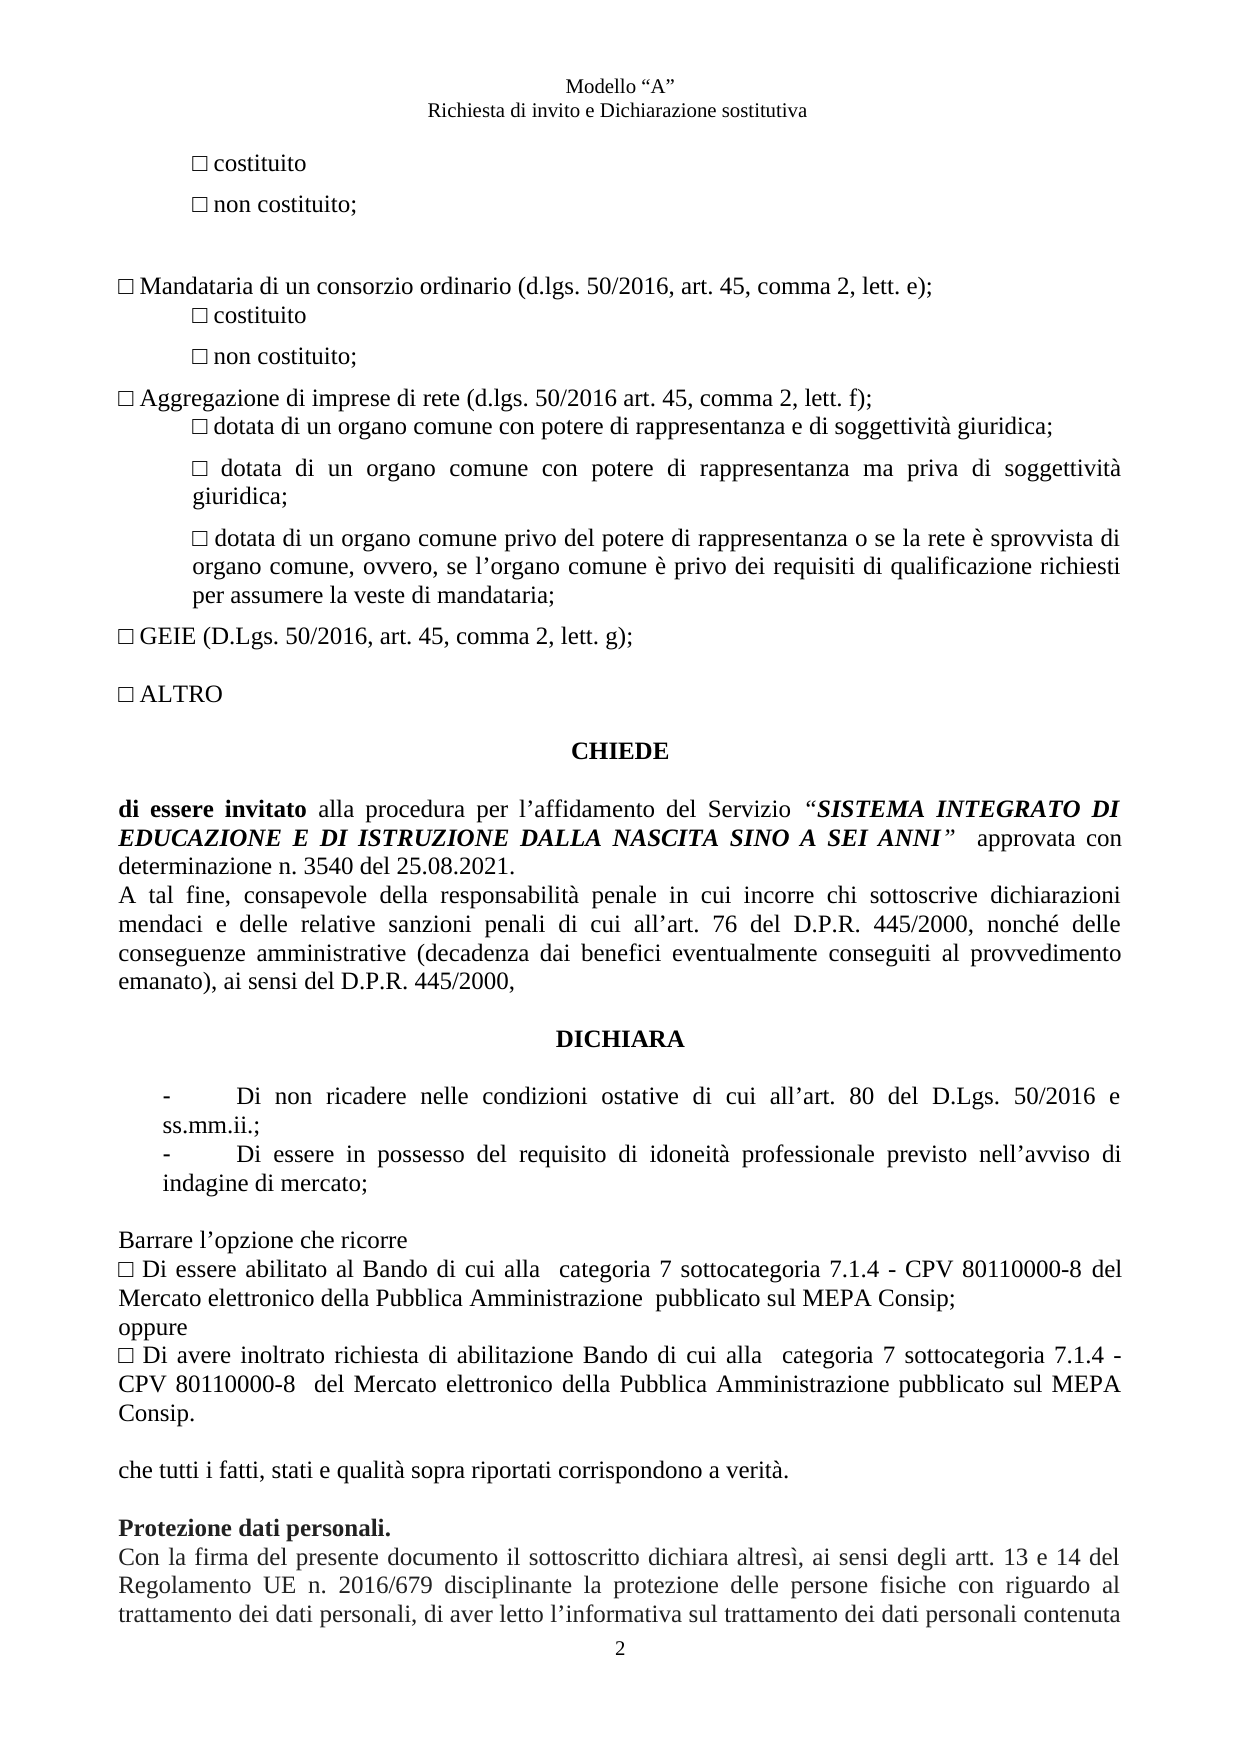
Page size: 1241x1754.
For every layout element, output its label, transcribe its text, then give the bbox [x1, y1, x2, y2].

text Con la firma del presente documento il sottoscritto dichiara altresì, ai sensi degli artt. 13 e 14 del Regolamento UE n. 2016/679 disciplinante la protezione delle persone fisiche con riguardo al trattamento dei dati personali, di aver letto l’informativa sul trattamento dei dati personali contenuta [118, 1542, 1122, 1628]
text □ Mandataria di un consorzio ordinario (d.lgs. 50/2016, art. 45, comma 2, lett. e); [118, 271, 1122, 300]
text □ dotata di un organo comune con potere di rappresentanza e di soggettività giuridica; [192, 411, 1122, 440]
text Barrare l’opzione che ricorre [118, 1225, 1122, 1254]
text di essere invitato alla procedura per l’affidamento del Servizio “SISTEMA INTEGRATO DI EDUCAZIONE E DI ISTRUZIONE DALLA NASCITA SINO A SEI ANNI” approvata con determinazione n. 3540 del 25.08.2021. [118, 794, 1122, 880]
text □ costituito [118, 300, 1122, 329]
text □ Di essere abilitato al Bando di cui alla categoria 7 sottocategoria 7.1.4 - CPV 80110000-8 del Mercato elettronico della Pubblica Amministrazione pubblicato sul MEPA Consip; [118, 1254, 1122, 1312]
text che tutti i fatti, stati e qualità sopra riportati corrispondono a verità. [118, 1455, 1122, 1484]
text □ Di avere inoltrato richiesta di abilitazione Bando di cui alla categoria 7 sottocategoria 7.1.4 - CPV 80110000-8 del Mercato elettronico della Pubblica Amministrazione pubblicato sul MEPA Consip. [118, 1340, 1122, 1427]
text □ ALTRO [118, 679, 1122, 708]
list Di non ricadere nelle condizioni ostative di cui all’art. 80 del D.Lgs. 50/2016 e ss.mm.ii.; [162, 1081, 1122, 1139]
text □ dotata di un organo comune con potere di rappresentanza ma priva di soggettività giuridica; [192, 453, 1122, 510]
text □ costituito [192, 148, 1122, 176]
text oppure [118, 1312, 1122, 1340]
text □ non costituito; [192, 189, 1122, 218]
text □ dotata di un organo comune privo del potere di rappresentanza o se la rete è sprovvista di organo comune, ovvero, se l’organo comune è privo dei requisiti di qualificazione richiesti per assumere la veste di mandataria; [192, 523, 1122, 609]
text DICHIARA [118, 1024, 1122, 1053]
text □ non costituito; [118, 341, 1122, 370]
text Protezione dati personali. [118, 1513, 1122, 1542]
text □ GEIE (D.Lgs. 50/2016, art. 45, comma 2, lett. g); [118, 621, 1122, 650]
text CHIEDE [118, 736, 1122, 765]
text □ Aggregazione di imprese di rete (d.lgs. 50/2016 art. 45, comma 2, lett. f); [118, 383, 1122, 411]
list Di essere in possesso del requisito di idoneità professionale previsto nell’avviso di indagine di mercato; [162, 1139, 1122, 1197]
text A tal fine, consapevole della responsabilità penale in cui incorre chi sottoscrive dichiarazioni mendaci e delle relative sanzioni penali di cui all’art. 76 del D.P.R. 445/2000, nonché delle conseguenze amministrative (decadenza dai benefici eventualmente conseguiti al provvedimento emanato), ai sensi del D.P.R. 445/2000, [118, 880, 1122, 995]
